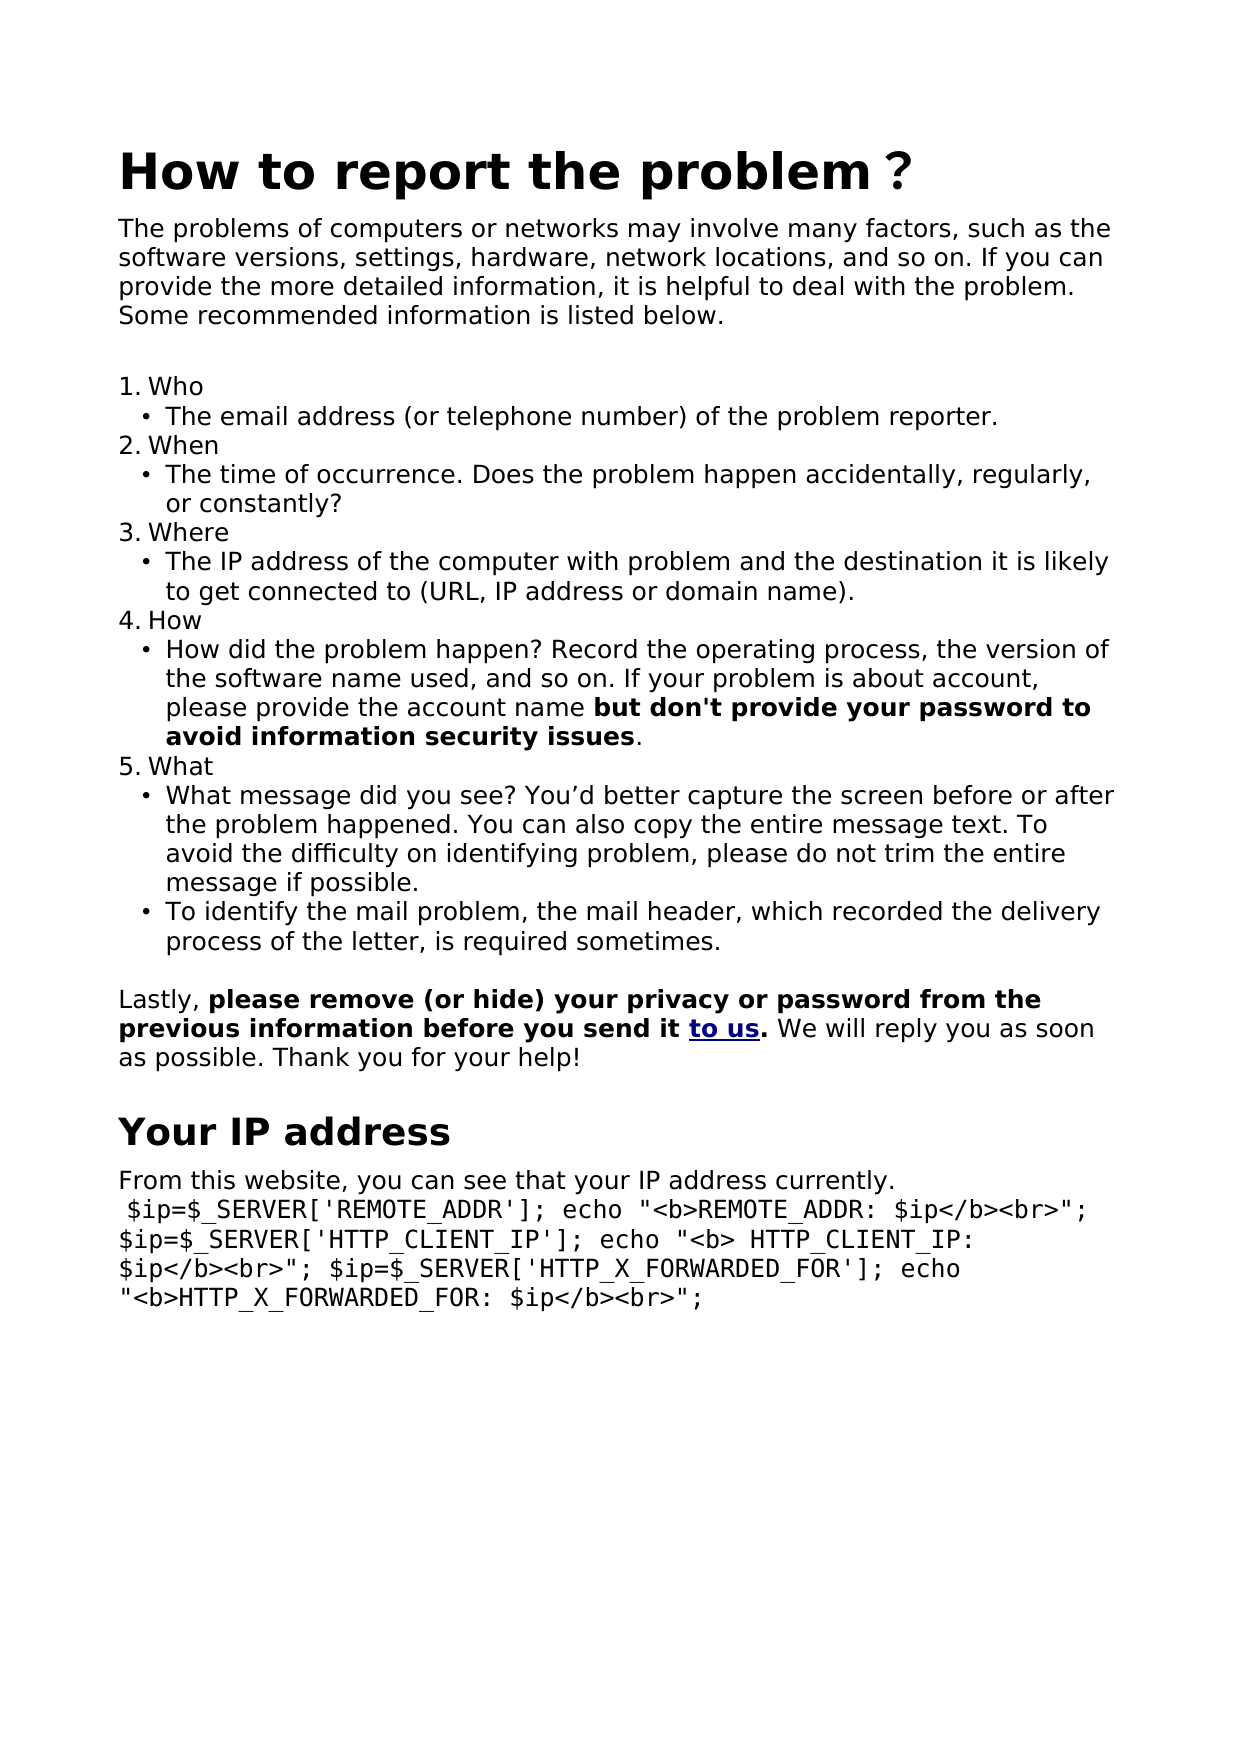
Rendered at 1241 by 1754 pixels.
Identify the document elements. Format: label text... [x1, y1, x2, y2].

list How did the problem happen? Record the operating process, the version of the software name used, and so on. If your problem is about account, please provide the account name but don't provide your password to avoid information security issues. [142, 635, 1122, 752]
list When [118, 431, 1122, 460]
text The problems of computers or networks may involve many factors, such as the software versions, settings, hardware, network locations, and so on. If you can provide the more detailed information, it is helpful to deal with the problem. Some recommended information is listed below. [118, 214, 1122, 331]
list The email address (or telephone number) of the problem reporter. [142, 402, 1122, 431]
list To identify the mail problem, the mail header, which recorded the delivery process of the letter, is required sometimes. [142, 897, 1122, 956]
list What message did you see? You’d better capture the screen before or after the problem happened. You can also copy the entire message text. To avoid the difficulty on identifying problem, please do not trim the entire message if possible. [142, 781, 1122, 897]
text From this website, you can see that your IP address currently. $ip=$_SERVER['REMOTE_ADDR']; echo "<b>REMOTE_ADDR: $ip</b><br>"; $ip=$_SERVER['HTTP_CLIENT_IP']; echo "<b> HTTP_CLIENT_IP: $ip</b><br>"; $ip=$_SERVER['HTTP_X_FORWARDED_FOR']; echo "<b>HTTP_X_FORWARDED_FOR: $ip</b><br>"; [118, 1166, 1122, 1312]
list What [118, 752, 1122, 781]
list Where [118, 518, 1122, 547]
list The IP address of the computer with problem and the destination it is likely to get connected to (URL, IP address or domain name). [142, 547, 1122, 606]
subtitle Your IP address [118, 1110, 1122, 1154]
text Lastly, please remove (or hide) your privacy or password from the previous information before you send it to us. We will reply you as soon as possible. Thank you for your help! [118, 985, 1122, 1073]
list How [118, 606, 1122, 635]
list The time of occurrence. Does the problem happen accidentally, regularly, or constantly? [142, 460, 1122, 518]
list Who [118, 372, 1122, 402]
subtitle How to report the problem？ [118, 143, 1122, 201]
